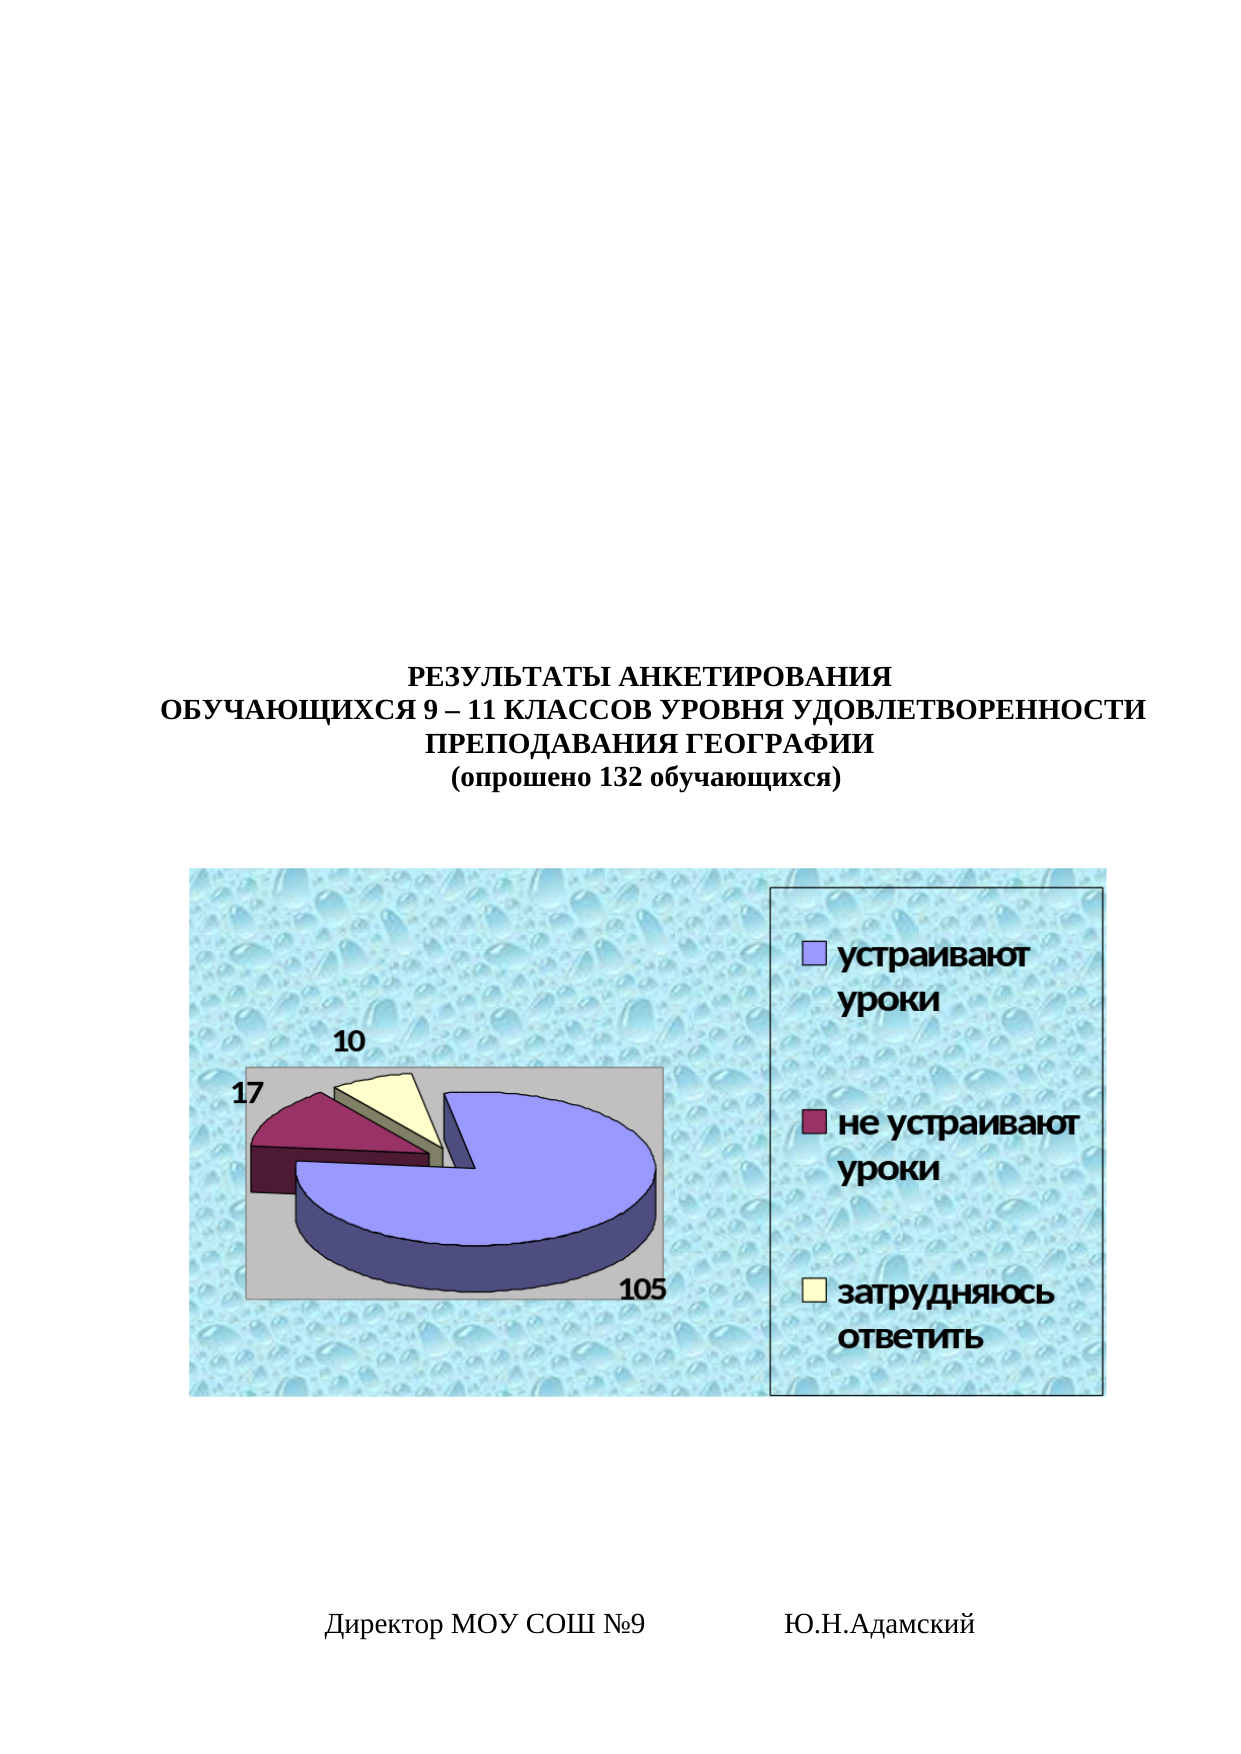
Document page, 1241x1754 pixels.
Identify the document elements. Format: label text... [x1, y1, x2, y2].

text ОБУЧАЮЩИХСЯ 9 – 11 КЛАССОВ УРОВНЯ УДОВЛЕТВОРЕННОСТИ [148, 692, 1152, 726]
text ПРЕПОДАВАНИЯ ГЕОГРАФИИ [148, 726, 1152, 759]
text РЕЗУЛЬТАТЫ АНКЕТИРОВАНИЯ [148, 659, 1152, 692]
text (опрошено 132 обучающихся) [148, 759, 1152, 793]
text Директор МОУ СОШ №9 Ю.Н.Адамский [148, 1607, 1152, 1640]
